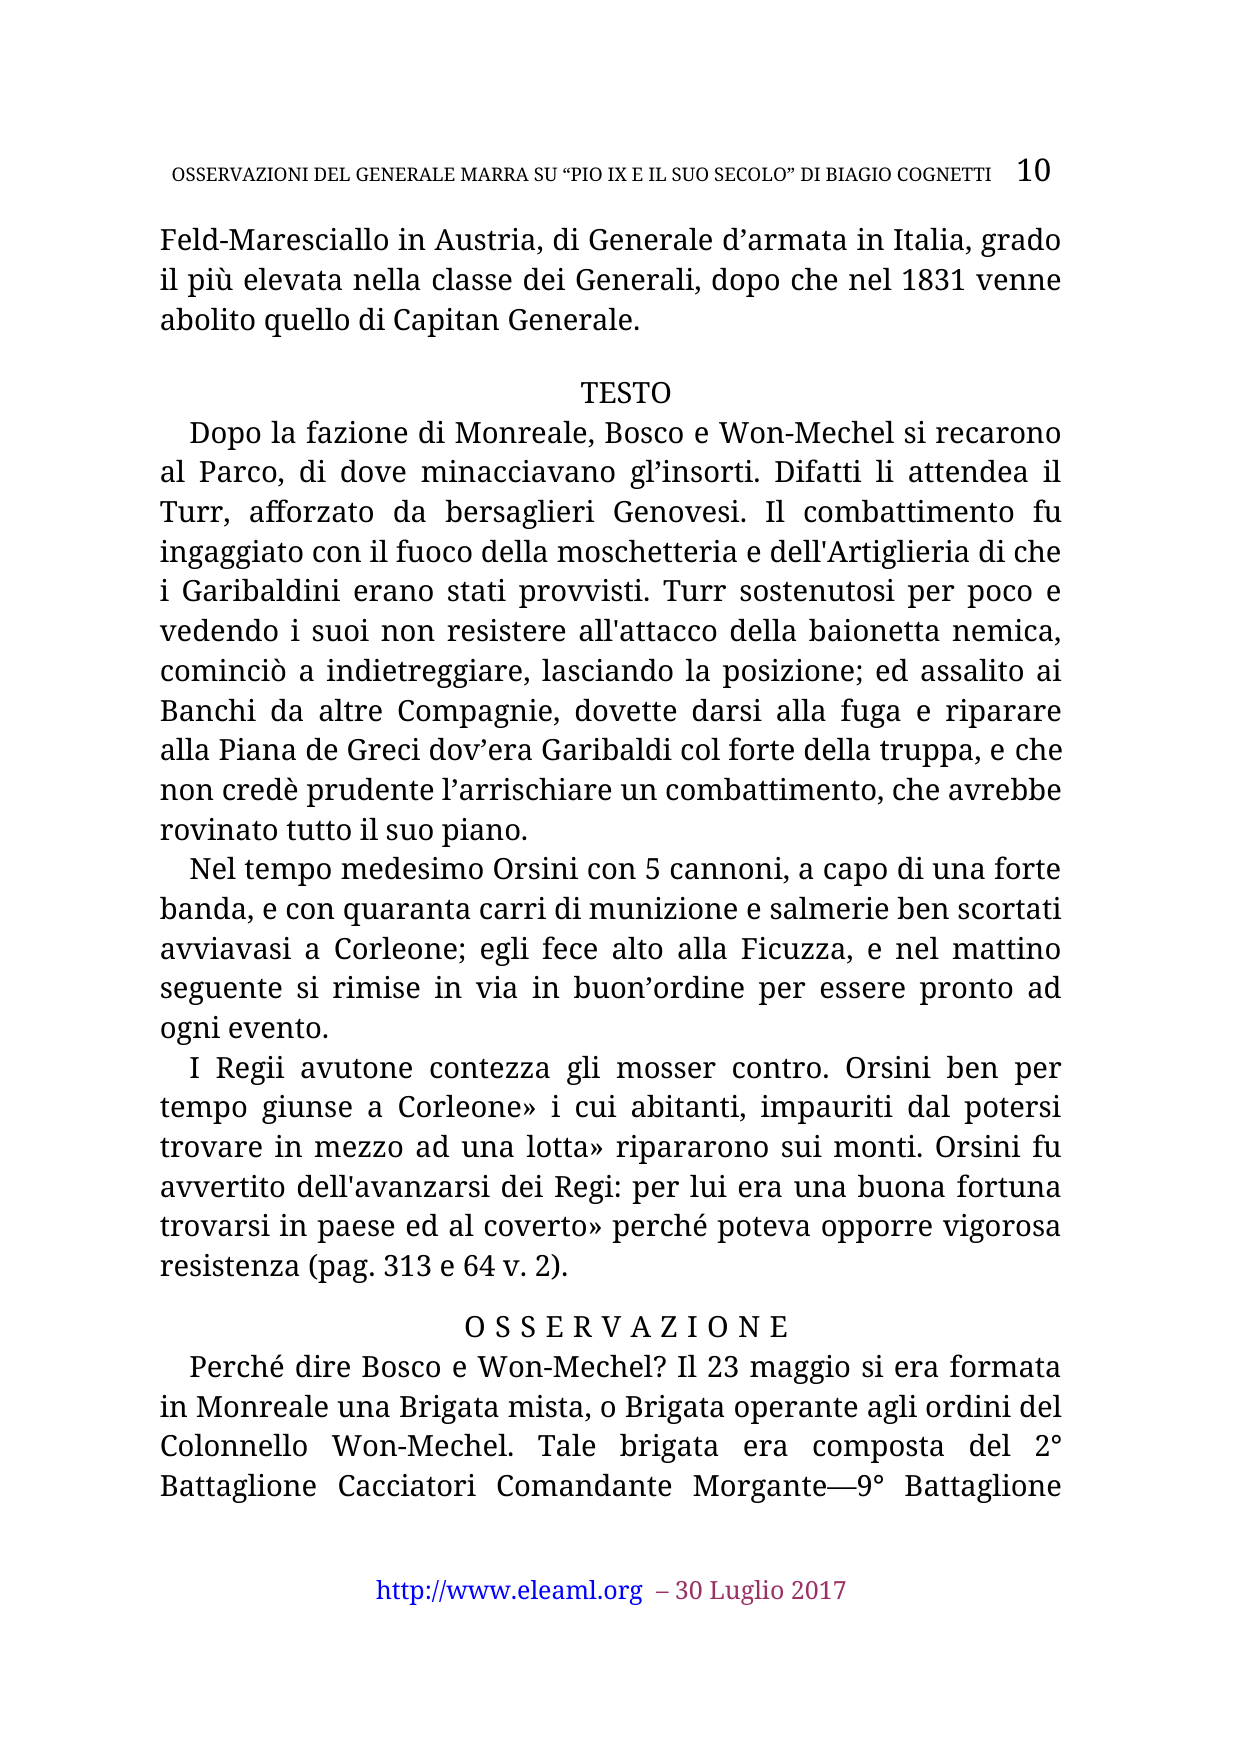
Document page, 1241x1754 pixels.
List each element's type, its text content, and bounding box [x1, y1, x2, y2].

text OSSERVAZIONE [159, 1307, 1063, 1346]
text Feld-Maresciallo in Austria, di Generale d’armata in Italia, grado il più elevata nella classe dei Generali, dopo che nel 1831 venne abolito quello di Capitan Generale. [159, 220, 1063, 339]
text I Regii avutone contezza gli mosser contro. Orsini ben per tempo giunse a Corleone» i cui abitanti, impauriti dal potersi trovare in mezzo ad una lotta» ripararono sui monti. Orsini fu avvertito dell'avanzarsi dei Regi: per lui era una buona fortuna trovarsi in paese ed al coverto» perché poteva opporre vigorosa resistenza (pag. 313 e 64 v. 2). [159, 1047, 1063, 1285]
text TESTO [159, 372, 1063, 412]
text Dopo la fazione di Monreale, Bosco e Won-Mechel si recarono al Parco, di dove minacciavano gl’insorti. Difatti li attendea il Turr, afforzato da bersaglieri Genovesi. Il combattimento fu ingaggiato con il fuoco della moschetteria e dell'Artiglieria di che i Garibaldini erano stati provvisti. Turr sostenutosi per poco e vedendo i suoi non resistere all'attacco della baionetta nemica, cominciò a indietreggiare, lasciando la posizione; ed assalito ai Banchi da altre Compagnie, dovette darsi alla fuga e riparare alla Piana de Greci dov’era Garibaldi col forte della truppa, e che non credè prudente l’arrischiare un combattimento, che avrebbe rovinato tutto il suo piano. [159, 412, 1063, 848]
text Perché dire Bosco e Won-Mechel? Il 23 maggio si era formata in Monreale una Brigata mista, o Brigata operante agli ordini del Colonnello Won-Mechel. Tale brigata era composta del 2° Battaglione Cacciatori Comandante Morgante—9° Battaglione [159, 1346, 1063, 1505]
text Nel tempo medesimo Orsini con 5 cannoni, a capo di una forte banda, e con quaranta carri di munizione e salmerie ben scortati avviavasi a Corleone; egli fece alto alla Ficuzza, e nel mattino seguente si rimise in via in buon’ordine per essere pronto ad ogni evento. [159, 848, 1063, 1047]
